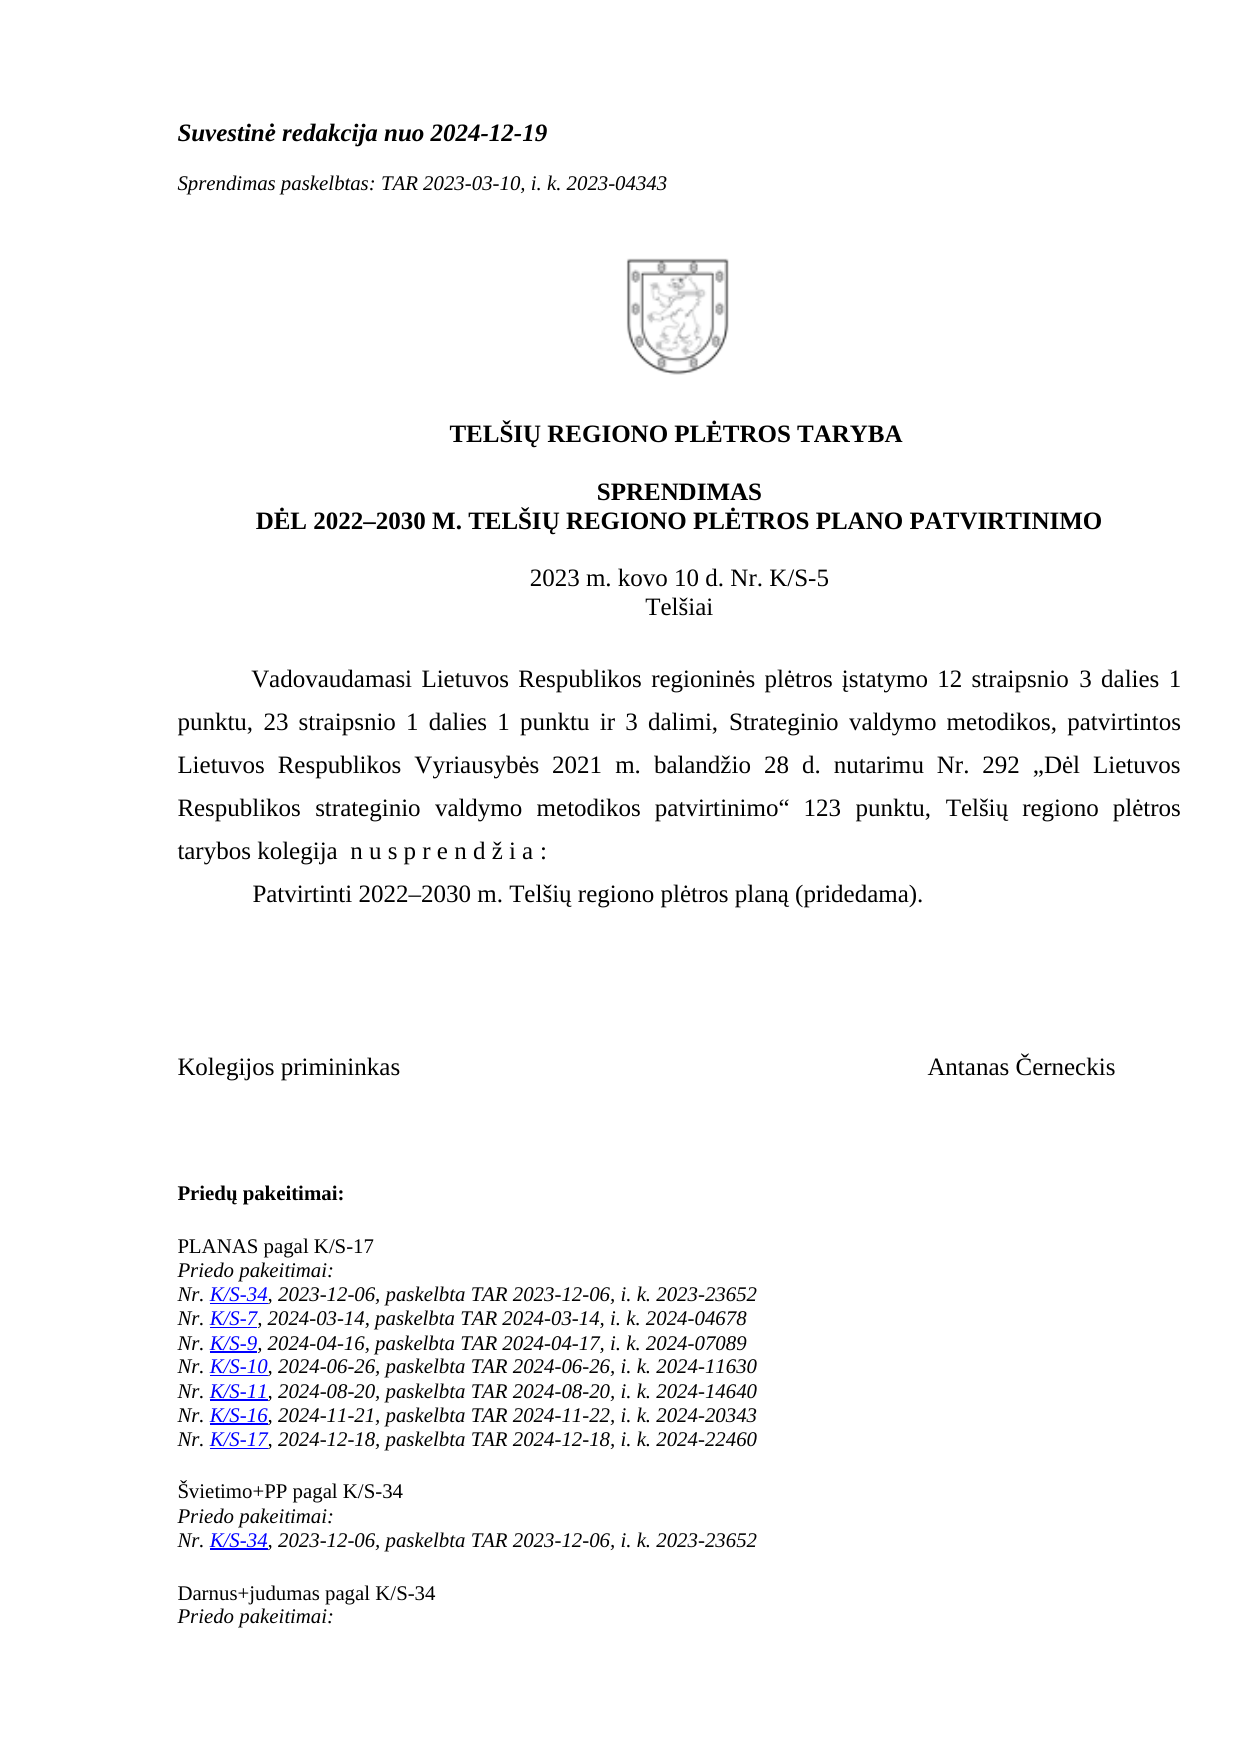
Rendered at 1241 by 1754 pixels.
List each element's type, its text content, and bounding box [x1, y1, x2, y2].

text Suvestinė redakcija nuo 2024-12-19 [177, 118, 1181, 147]
text Nr. K/S-9, 2024-04-16, paskelbta TAR 2024-04-17, i. k. 2024-07089 [177, 1330, 1181, 1354]
text Darnus+judumas pagal K/S-34 [177, 1580, 1181, 1604]
text Priedo pakeitimai: [177, 1604, 1181, 1628]
text Nr. K/S-11, 2024-08-20, paskelbta TAR 2024-08-20, i. k. 2024-14640 [177, 1378, 1181, 1403]
text Nr. K/S-17, 2024-12-18, paskelbta TAR 2024-12-18, i. k. 2024-22460 [177, 1427, 1181, 1451]
text Priedo pakeitimai: [177, 1258, 1181, 1282]
text Švietimo+PP pagal K/S-34 [177, 1479, 1181, 1503]
text SPRENDIMAS [177, 477, 1181, 506]
text DĖL 2022–2030 M. TELŠIŲ REGIONO PLĖTROS PLANO PATVIRTINIMO [177, 506, 1181, 534]
text TELŠIŲ REGIONO PLĖTROS TARYBA [177, 419, 1181, 448]
text Vadovaudamasi Lietuvos Respublikos regioninės plėtros įstatymo 12 straipsnio 3 dalies 1 punktu, 23 straipsnio 1 dalies 1 punktu ir 3 dalimi, Strateginio valdymo metodikos, patvirtintos Lietuvos Respublikos Vyriausybės 2021 m. balandžio 28 d. nutarimu Nr. 292 „Dėl Lietuvos Respublikos strateginio valdymo metodikos patvirtinimo“ 123 punktu, Telšių regiono plėtros tarybos kolegija nusprendžia: [177, 664, 1181, 865]
text Nr. K/S-16, 2024-11-21, paskelbta TAR 2024-11-22, i. k. 2024-20343 [177, 1403, 1181, 1427]
text Nr. K/S-34, 2023-12-06, paskelbta TAR 2023-12-06, i. k. 2023-23652 [177, 1528, 1181, 1552]
text 2023 m. kovo 10 d. Nr. K/S-5 [177, 563, 1181, 592]
text Priedų pakeitimai: [177, 1181, 1181, 1205]
text Patvirtinti 2022–2030 m. Telšių regiono plėtros planą (pridedama). [177, 879, 1181, 908]
text PLANAS pagal K/S-17 [177, 1234, 1181, 1258]
text Priedo pakeitimai: [177, 1503, 1181, 1528]
text Sprendimas paskelbtas: TAR 2023-03-10, i. k. 2023-04343 [177, 171, 1181, 195]
text Nr. K/S-7, 2024-03-14, paskelbta TAR 2024-03-14, i. k. 2024-04678 [177, 1306, 1181, 1330]
text Nr. K/S-10, 2024-06-26, paskelbta TAR 2024-06-26, i. k. 2024-11630 [177, 1354, 1181, 1378]
text Telšiai [177, 592, 1181, 621]
text Kolegijos primininkas Antanas Černeckis [177, 1052, 1181, 1081]
text Nr. K/S-34, 2023-12-06, paskelbta TAR 2023-12-06, i. k. 2023-23652 [177, 1282, 1181, 1306]
